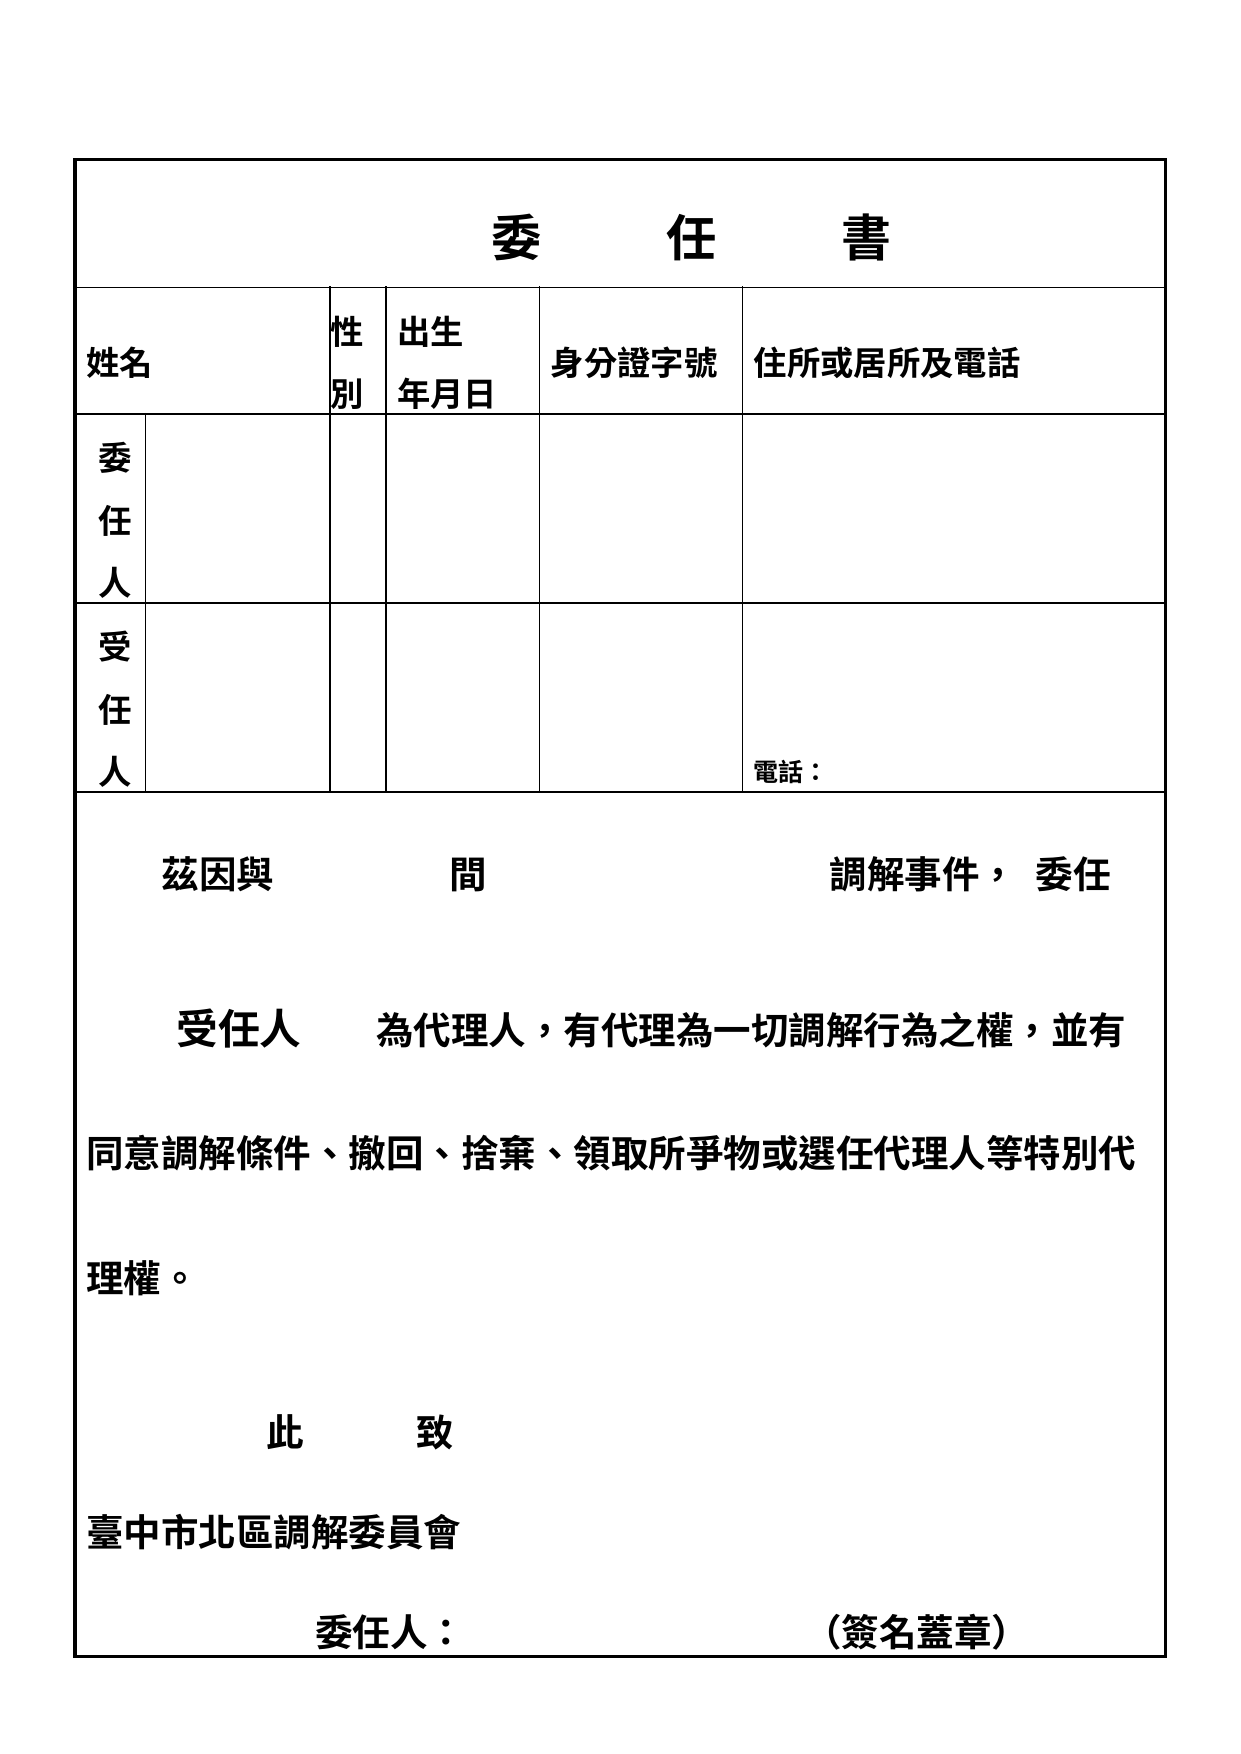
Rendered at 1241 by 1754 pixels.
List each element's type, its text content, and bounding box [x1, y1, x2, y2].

table_cell [331, 415, 385, 602]
table_cell 住所或居所及電話 [743, 288, 1164, 413]
table_cell [331, 604, 385, 791]
table_cell [146, 604, 329, 791]
table_cell [540, 415, 742, 602]
table_cell 委任人 [77, 415, 145, 602]
table_cell 姓名 [77, 288, 329, 413]
table_header 委 任 書 [77, 161, 1164, 286]
table_cell 電話： [743, 604, 1164, 791]
table_cell 性別 [331, 288, 385, 413]
table_cell 茲因與 間 調解事件， 委任 受任人 為代理人，有代理為一切調解行為之權，並有同意調解條件、撤回、捨棄、領取所爭物或選任代理人等特別代理權。 此 致 臺中市北區調解委員會 委任人： （簽名蓋章） [77, 793, 1164, 1655]
table_cell [743, 415, 1164, 602]
table_cell [540, 604, 742, 791]
table_cell 身分證字號 [540, 288, 742, 413]
table_cell 受任人 [77, 604, 145, 791]
table_cell [387, 415, 539, 602]
table_cell [387, 604, 539, 791]
table_cell [146, 415, 329, 602]
table_cell 出生 年月日 [387, 288, 539, 413]
